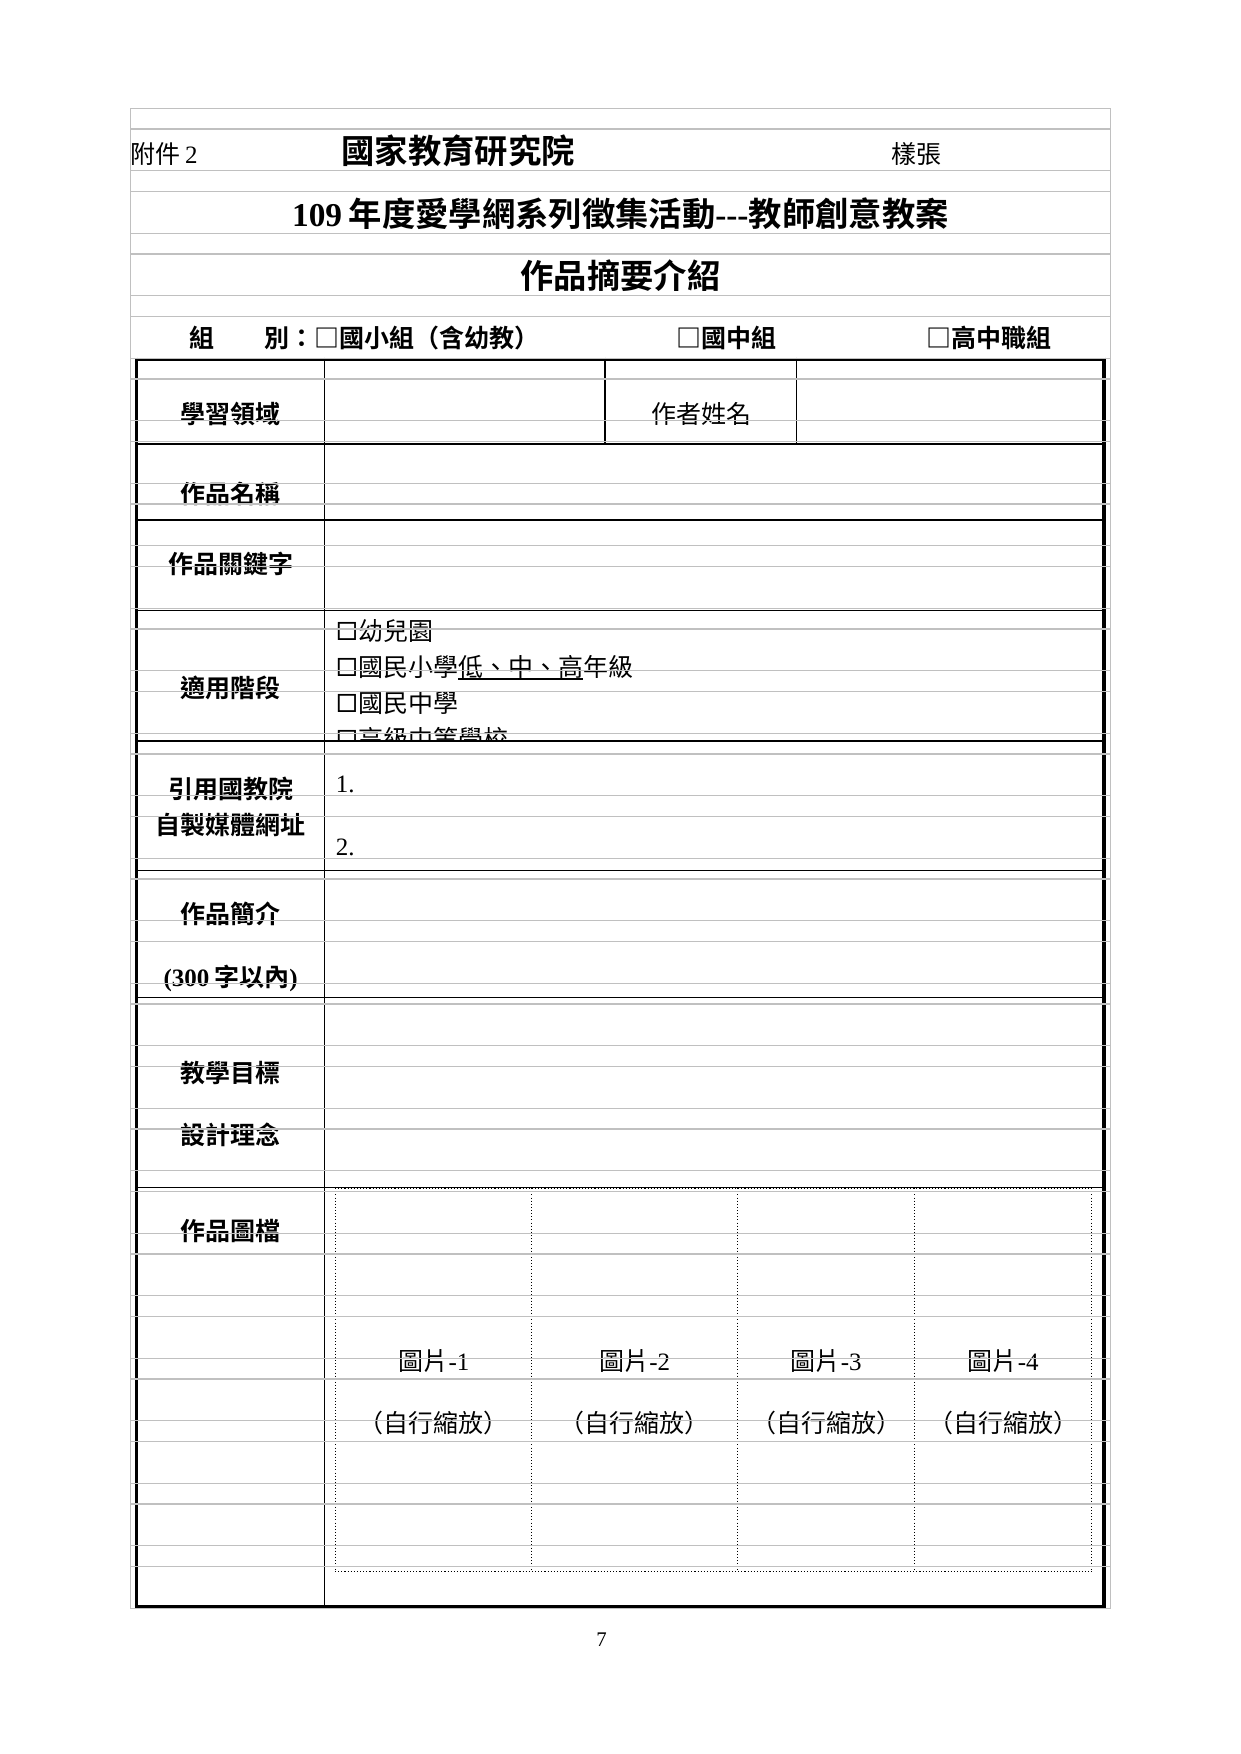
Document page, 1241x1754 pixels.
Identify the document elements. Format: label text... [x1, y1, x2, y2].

table_cell 1. 2. 3. [325, 796, 1102, 816]
table_header 圖片-3 （自行縮放） [738, 1567, 914, 1571]
table_cell 作品名稱 [187, 484, 194, 503]
text 109年度愛學網系列徵集活動---教師創意教案 [131, 192, 1110, 233]
table_cell [325, 505, 1102, 519]
table_cell 作品圖檔 [138, 1442, 324, 1483]
table_header 圖片-2 （自行縮放） [532, 1359, 737, 1378]
table_cell [325, 1567, 1102, 1604]
table_header 圖片-4 （自行縮放） [915, 1546, 1092, 1566]
table_header 圖片-2 （自行縮放） [532, 1255, 737, 1295]
table_cell £幼兒園 £國民小學低、中、高年級 £國民中學 £高級中等學校 [325, 611, 1102, 628]
table_header [325, 421, 604, 441]
table_cell 作品圖檔 [138, 1484, 324, 1503]
table_header 圖片-4 （自行縮放） [915, 1359, 1092, 1378]
table_header 圖片-1 （自行縮放） [336, 1234, 532, 1253]
table_header 圖片-4 （自行縮放） [915, 1380, 1092, 1420]
table_header 作者姓名 [606, 421, 796, 441]
table_cell 作品名稱 [138, 484, 185, 503]
table_header 圖片-2 （自行縮放） [532, 1192, 737, 1233]
table_header 作者姓名 [606, 361, 796, 378]
table_cell [325, 567, 1102, 608]
table_header 圖片-4 （自行縮放） [915, 1567, 1092, 1571]
table_cell 作品圖檔 [138, 1359, 324, 1378]
table_cell 1. 2. 3. [325, 859, 1102, 870]
table_header [797, 380, 1102, 420]
table_cell 引用國教院 自製媒體網址 [138, 742, 324, 753]
table_cell [138, 1109, 324, 1128]
table_header 圖片-4 （自行縮放） [915, 1484, 1092, 1503]
table_cell 教學目標 [138, 1067, 324, 1108]
table_header 圖片-3 （自行縮放） [738, 1505, 914, 1545]
table_cell [325, 871, 1102, 878]
table_cell [325, 1046, 1102, 1066]
table_header 圖片-1 （自行縮放） [336, 1546, 532, 1566]
text 作品摘要介紹 [131, 255, 1110, 295]
table_cell 作品簡介 (300字以內) [138, 880, 324, 920]
table_header 圖片-4 （自行縮放） [915, 1296, 1092, 1316]
table_cell [325, 1067, 1102, 1108]
table_cell 作品關鍵字 (3-5個) [138, 546, 324, 566]
table_cell 作品圖檔 [138, 1567, 324, 1604]
table_cell 引用國教院 自製媒體網址 [138, 859, 324, 870]
table_header 圖片-3 （自行縮放） [738, 1317, 914, 1358]
table_cell £幼兒園 £國民小學低、中、高年級 £國民中學 £高級中等學校 [325, 671, 1102, 691]
table_header [797, 421, 1102, 441]
table_header 圖片-3 （自行縮放） [738, 1442, 914, 1483]
table_cell 作品簡介 (300字以內) [138, 921, 324, 941]
table_cell 適用階段 [138, 611, 324, 628]
table_header 圖片-3 （自行縮放） [738, 1484, 914, 1503]
table_cell 適用階段 [138, 692, 324, 733]
table_cell [325, 445, 1102, 483]
table_cell 作品關鍵字 (3-5個) [138, 567, 324, 608]
table_header 圖片-4 （自行縮放） [915, 1255, 1092, 1295]
table_header [325, 361, 604, 378]
table_cell [325, 984, 1102, 996]
table_header 學習領域 [138, 361, 324, 378]
text 附件2 國家教育研究院 樣張 [131, 130, 1110, 170]
text [131, 234, 1110, 253]
table_header 圖片-2 （自行縮放） [532, 1296, 737, 1316]
table_cell [325, 942, 1102, 983]
table_cell £幼兒園 £國民小學低、中、高年級 £國民中學 £高級中等學校 [325, 692, 1102, 733]
table_cell [325, 484, 1102, 503]
table_header 圖片-1 （自行縮放） [336, 1296, 532, 1316]
table_cell 作品圖檔 [138, 1192, 324, 1233]
table_cell 作品簡介 (300字以內) [138, 871, 324, 878]
table_header 圖片-2 （自行縮放） [532, 1442, 737, 1483]
table_cell [325, 521, 1102, 545]
table_cell £幼兒園 £國民小學低、中、高年級 £國民中學 £高級中等學校 [495, 734, 1102, 740]
table_header 圖片-4 （自行縮放） [915, 1234, 1092, 1253]
table_cell 作品圖檔 [138, 1296, 324, 1316]
table_cell 1. 2. 3. [325, 742, 1102, 753]
table_cell 作品名稱 [195, 484, 239, 503]
table_cell 適用階段 [138, 734, 324, 740]
table_cell 作品圖檔 [138, 1380, 324, 1420]
table_cell [138, 1046, 324, 1066]
table_header 學習領域 [138, 380, 324, 420]
table_cell [325, 880, 1102, 920]
table_header 圖片-3 （自行縮放） [738, 1546, 914, 1566]
table_header 圖片-1 （自行縮放） [336, 1567, 532, 1571]
table_header 圖片-1 （自行縮放） [336, 1317, 532, 1358]
table_cell [138, 1171, 324, 1186]
table_header 圖片-4 （自行縮放） [915, 1442, 1092, 1483]
table_cell 作品圖檔 [138, 1421, 324, 1441]
table_header 圖片-1 （自行縮放） [336, 1359, 532, 1378]
table_header 作者姓名 [606, 380, 796, 420]
table_cell 作品圖檔 [138, 1505, 324, 1545]
table_header 圖片-3 （自行縮放） [738, 1359, 914, 1378]
table_header 圖片-2 （自行縮放） [532, 1317, 737, 1358]
table_header 圖片-1 （自行縮放） [336, 1192, 532, 1233]
table_header 圖片-2 （自行縮放） [532, 1567, 737, 1571]
table_cell [325, 1130, 1102, 1170]
table_cell 1. 2. 3. [325, 817, 1102, 858]
text 組 別：□國小組（含幼教） □國中組 □高中職組 [131, 317, 1110, 358]
table_header 圖片-1 （自行縮放） [336, 1484, 532, 1503]
table_cell 作品名稱 [138, 445, 324, 483]
table_cell [325, 1171, 1102, 1186]
text [131, 296, 1110, 316]
table_header 圖片-1 （自行縮放） [336, 1380, 532, 1420]
table_cell 1. 2. 3. [325, 755, 1102, 795]
text [131, 109, 1110, 128]
table_cell 作品圖檔 [138, 1255, 324, 1295]
table_cell [138, 1005, 324, 1045]
table_header 圖片-2 （自行縮放） [532, 1234, 737, 1253]
table_cell [325, 998, 1102, 1003]
table_cell 適用階段 [138, 671, 324, 691]
table_header 圖片-2 （自行縮放） [532, 1546, 737, 1566]
table_header 圖片-3 （自行縮放） [738, 1192, 914, 1233]
table_header 學習領域 [138, 421, 324, 441]
table_header 圖片-1 （自行縮放） [336, 1421, 532, 1441]
table_cell 作品圖檔 [138, 1546, 324, 1566]
table_cell 作品圖檔 [138, 1234, 324, 1253]
table_cell 適用階段 [138, 630, 324, 670]
table_header 圖片-3 （自行縮放） [738, 1255, 914, 1295]
table_header 圖片-2 （自行縮放） [532, 1484, 737, 1503]
table_cell [138, 998, 324, 1003]
table_cell 引用國教院 自製媒體網址 [138, 796, 324, 816]
table_header 圖片-1 （自行縮放） [336, 1255, 532, 1295]
table_cell 作品名稱 [262, 484, 324, 503]
table_header 圖片-3 （自行縮放） [738, 1296, 914, 1316]
table_header 圖片-4 （自行縮放） [915, 1505, 1092, 1545]
table_cell 作品名稱 [244, 484, 259, 503]
table_cell 引用國教院 自製媒體網址 [138, 755, 324, 795]
table_header 圖片-3 （自行縮放） [738, 1234, 914, 1253]
table_cell £幼兒園 £國民小學低、中、高年級 £國民中學 £高級中等學校 [325, 630, 1102, 670]
table_header 圖片-2 （自行縮放） [532, 1505, 737, 1545]
table_cell 作品簡介 (300字以內) [138, 984, 324, 996]
table_header 圖片-4 （自行縮放） [915, 1192, 1092, 1233]
table_header 圖片-4 （自行縮放） [915, 1317, 1092, 1358]
table_cell 設計理念 [138, 1130, 324, 1170]
table_cell 引用國教院 自製媒體網址 [138, 817, 324, 858]
table_cell [325, 921, 1102, 941]
table_header 圖片-3 （自行縮放） [738, 1421, 914, 1441]
table_cell 作品關鍵字 (3-5個) [138, 521, 324, 545]
table_cell 作品簡介 (300字以內) [138, 942, 324, 983]
table_header 圖片-4 （自行縮放） [915, 1421, 1092, 1441]
table_header 圖片-1 （自行縮放） [336, 1442, 532, 1483]
table_cell [325, 1109, 1102, 1128]
text [131, 171, 1110, 191]
table_header 圖片-3 （自行縮放） [738, 1380, 914, 1420]
table_cell 作品圖檔 [138, 1317, 324, 1358]
table_header 圖片-2 （自行縮放） [532, 1421, 737, 1441]
table_cell 作品名稱 [138, 505, 324, 519]
table_header 圖片-1 （自行縮放） [336, 1505, 532, 1545]
table_header [797, 361, 1102, 378]
table_cell [325, 1005, 1102, 1045]
table_header [325, 380, 604, 420]
table_cell [325, 546, 1102, 566]
table_header 圖片-2 （自行縮放） [532, 1380, 737, 1420]
